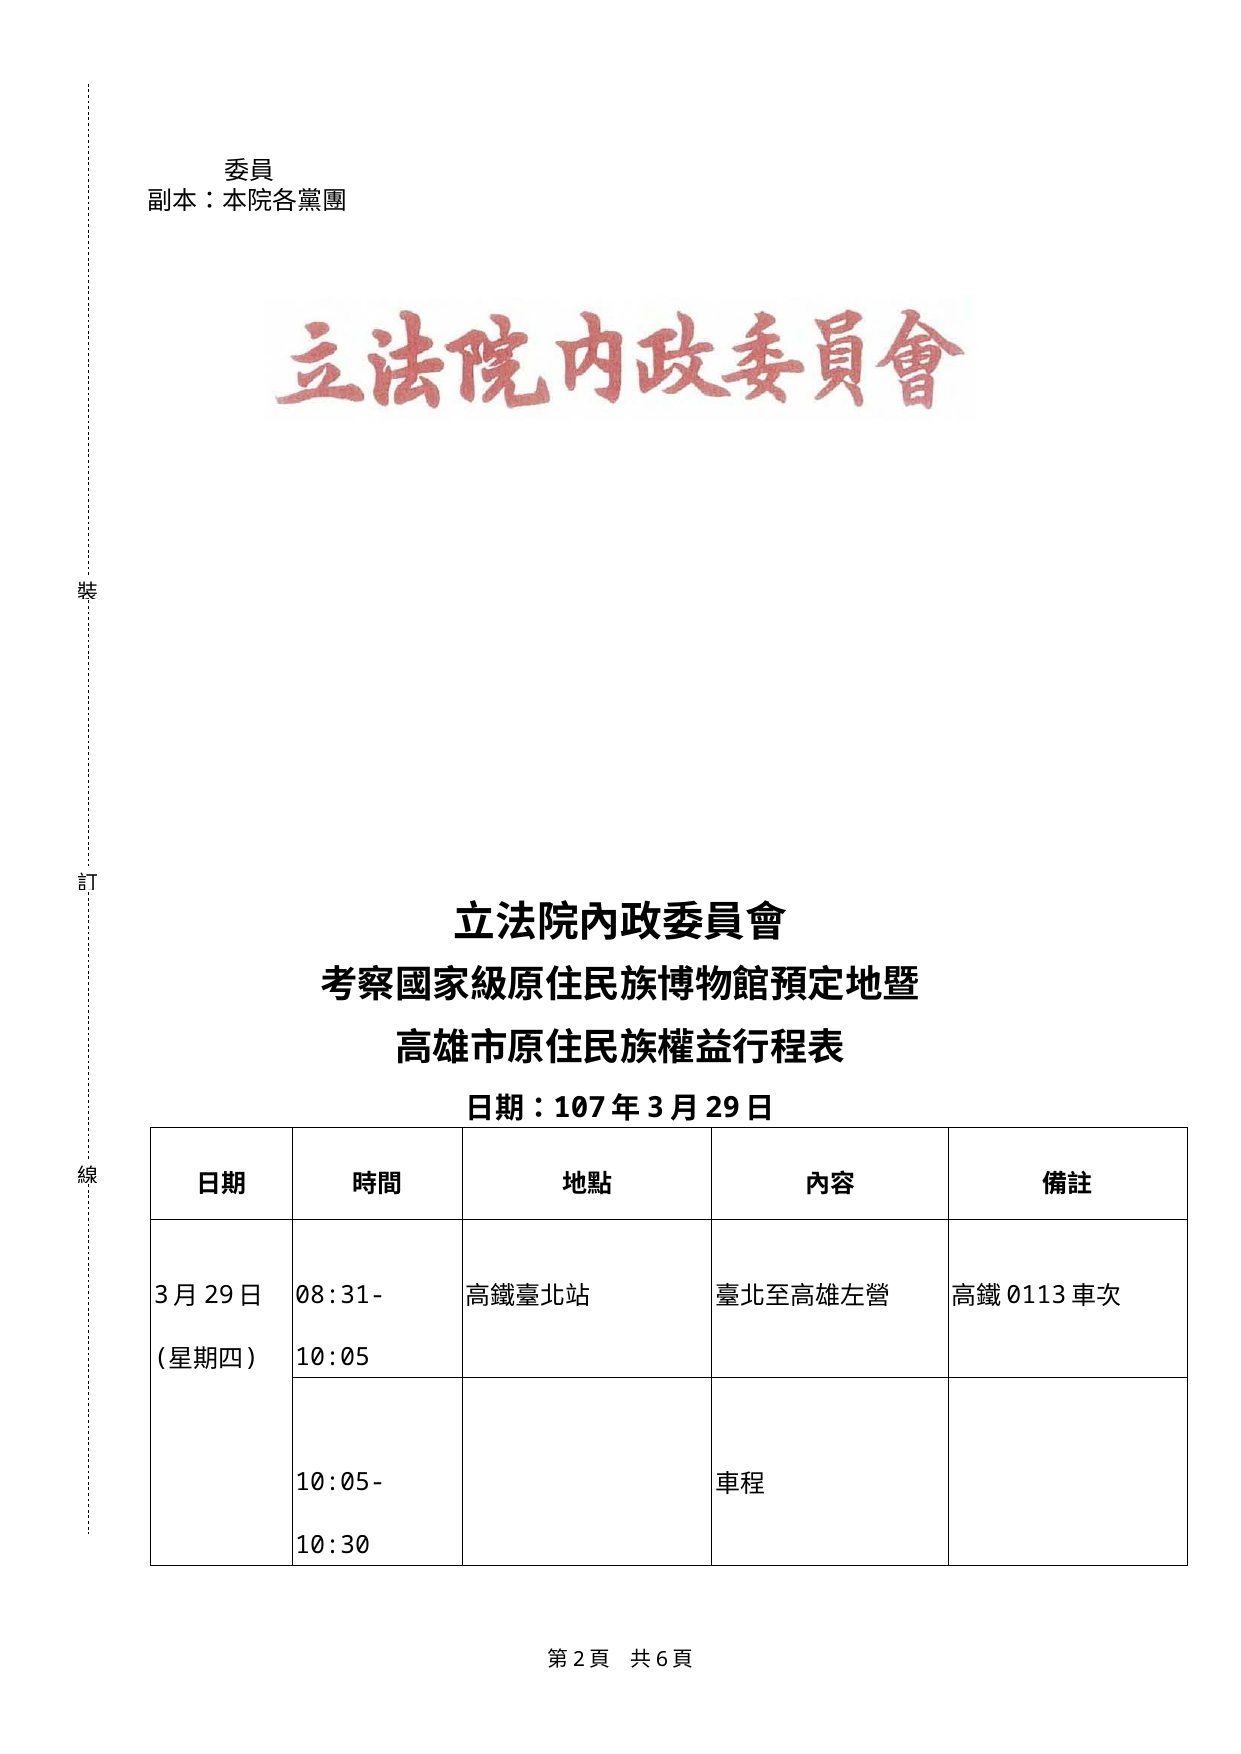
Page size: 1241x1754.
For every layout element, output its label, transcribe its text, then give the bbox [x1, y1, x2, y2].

table_cell 08:31-10:05 [293, 1220, 462, 1377]
table_cell 車程 [712, 1378, 948, 1564]
table_header 備註 [949, 1128, 1187, 1218]
table_cell [949, 1378, 1187, 1564]
table_header 內容 [712, 1128, 948, 1218]
text 副本：本院各黨團 [148, 189, 1092, 214]
table_cell 高鐵0113車次 [949, 1220, 1187, 1377]
table_header 時間 [293, 1128, 462, 1218]
table_cell 臺北至高雄左營 [712, 1220, 948, 1377]
table_cell [463, 1378, 711, 1564]
table_header 日期 [151, 1128, 292, 1218]
table_cell 10:05-10:30 [293, 1378, 462, 1564]
text 考察國家級原住民族博物館預定地暨 [148, 939, 1092, 1002]
text 日期：107年3月29日 [148, 1064, 1092, 1127]
table_cell 高鐵臺北站 [463, 1220, 711, 1377]
text 立法院內政委員會 [148, 877, 1092, 939]
table_header 地點 [463, 1128, 711, 1218]
text 正本：本會委員、陳曼麗委員、陳其邁委員、趙天麟委員、賴瑞隆委員、林岱樺委員、李昆澤委員、邱志偉委員、許智傑委員、邱議瑩委員、陳瑩委員、廖國棟委員、孔文吉委員、高金素梅委員、高潞．以用．巴魕剌Kawlo．Iyun．Pacidal委員 [148, 127, 1092, 189]
text 高雄市原住民族權益行程表 [148, 1002, 1092, 1064]
table_cell 3月29日 (星期四) [151, 1220, 292, 1564]
